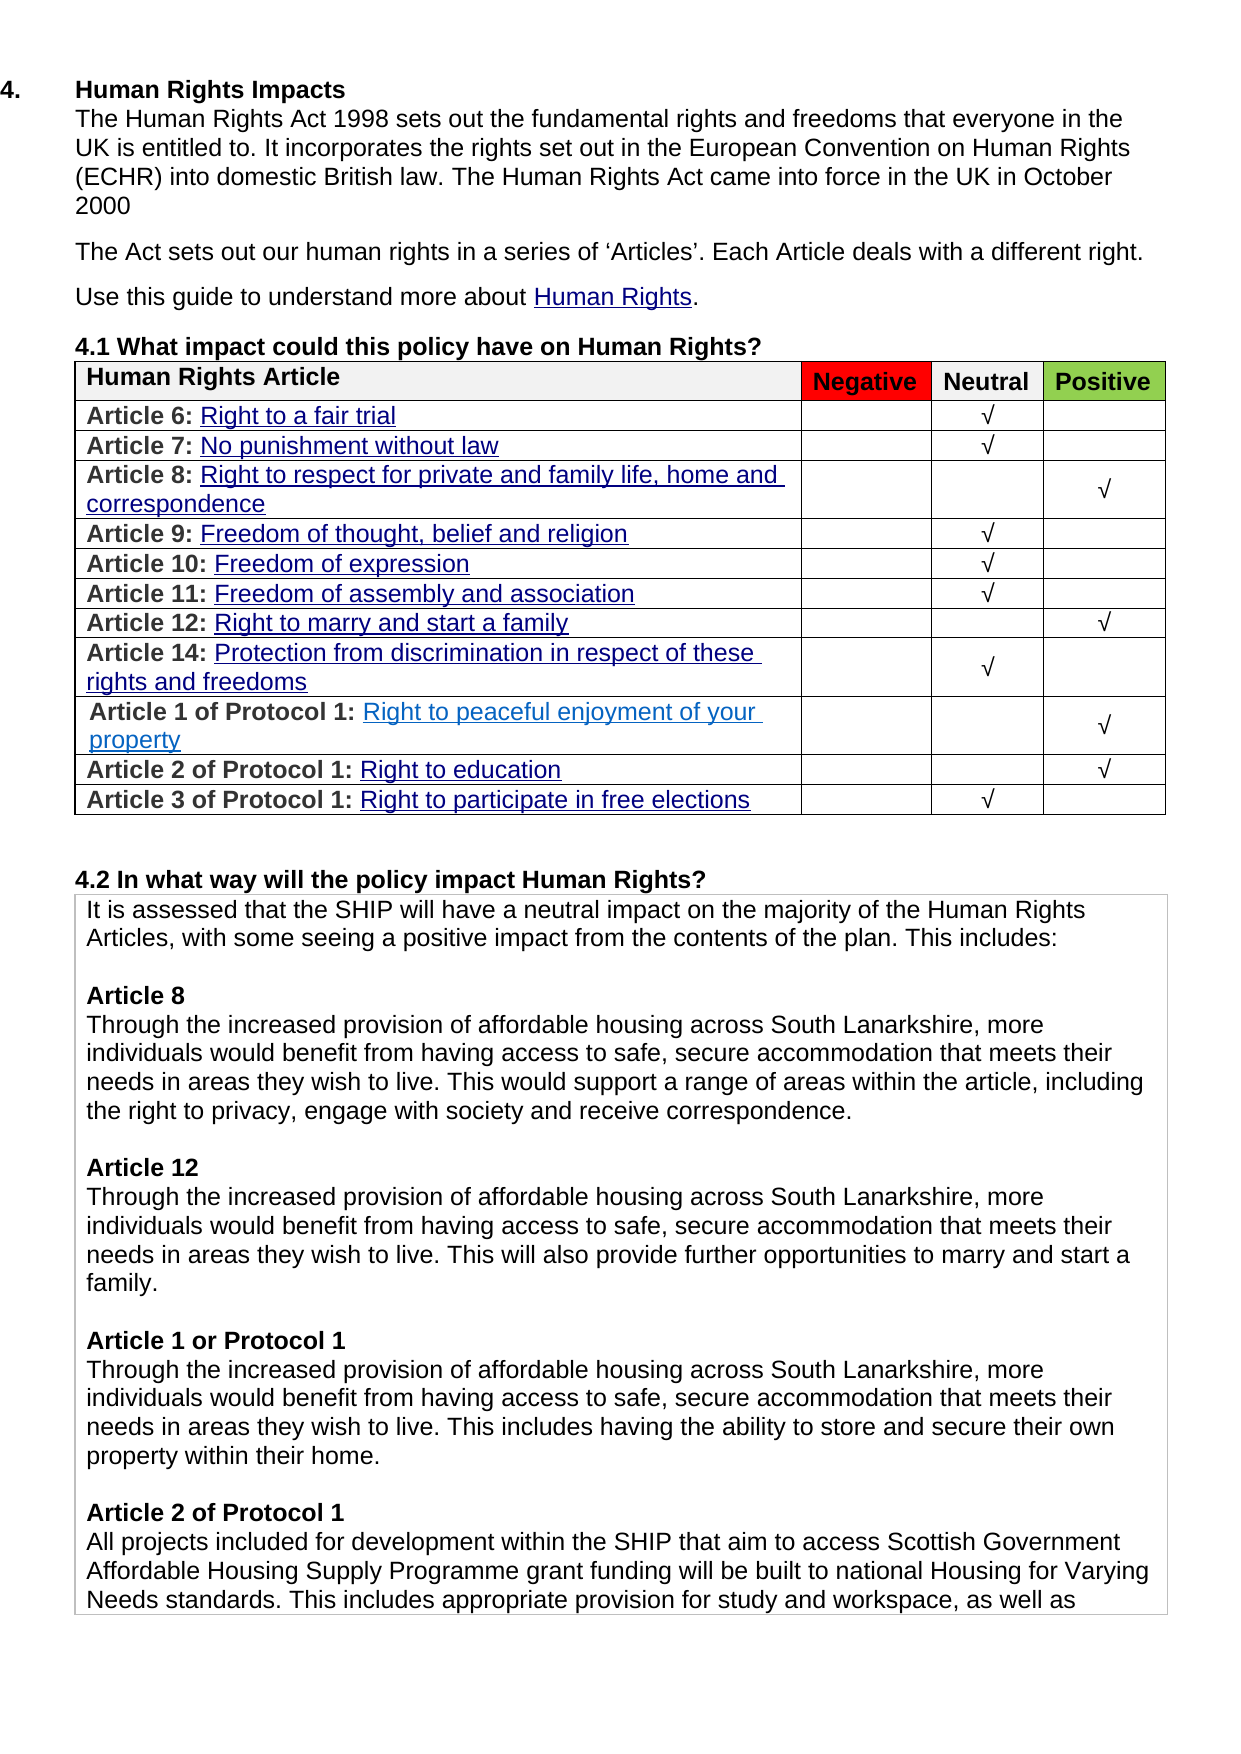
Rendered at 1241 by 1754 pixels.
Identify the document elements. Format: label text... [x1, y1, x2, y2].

table_cell [802, 401, 931, 430]
table_cell Article 10: Freedom of expression [76, 549, 801, 578]
table_cell [1044, 638, 1165, 696]
table_cell [802, 519, 931, 548]
table_cell [932, 755, 1043, 784]
table_cell Article 12: Right to marry and start a family [76, 609, 801, 637]
table_cell [1044, 401, 1165, 430]
table_cell √ [1044, 461, 1165, 518]
table_cell √ [1044, 609, 1165, 637]
table_cell [802, 431, 931, 459]
table_cell [1044, 519, 1165, 548]
table_cell √ [932, 579, 1043, 607]
table_cell Article 14: Protection from discrimination in respect of these rights and freedoms [76, 638, 801, 696]
subtitle Human Rights Impacts [0, 75, 1165, 104]
table_cell Article 3 of Protocol 1: Right to participate in free elections [76, 785, 801, 814]
table_cell √ [1044, 755, 1165, 784]
table_cell √ [932, 401, 1043, 430]
table_header Negative [802, 362, 931, 400]
table_cell [802, 785, 931, 814]
table_cell [802, 697, 931, 754]
table_cell [1044, 431, 1165, 459]
table_cell √ [932, 638, 1043, 696]
table_cell [1044, 785, 1165, 814]
table_cell Article 11: Freedom of assembly and association [76, 579, 801, 607]
table_cell Article 7: No punishment without law [76, 431, 801, 459]
table_cell √ [932, 785, 1043, 814]
table_cell [802, 609, 931, 637]
table_cell [1044, 549, 1165, 578]
text The Human Rights Act 1998 sets out the fundamental rights and freedoms that everyone in the UK is entitled to. It incorporates the rights set out in the European Convention on Human Rights (ECHR) into domestic British law. The Human Rights Act came into force in the UK in October 2000 [75, 104, 1165, 219]
text Use this guide to understand more about Human Rights. [75, 282, 1165, 311]
table_cell Article 9: Freedom of thought, belief and religion [76, 519, 801, 548]
table_cell [932, 697, 1043, 754]
table_cell [802, 579, 931, 607]
table_cell [1044, 579, 1165, 607]
subtitle 4.2 In what way will the policy impact Human Rights? [75, 865, 1165, 893]
table_cell Article 2 of Protocol 1: Right to education [76, 755, 801, 784]
table_header Human Rights Article [76, 362, 801, 400]
table_cell √ [932, 519, 1043, 548]
table_header Neutral [932, 362, 1043, 400]
table_cell [802, 549, 931, 578]
table_cell [802, 755, 931, 784]
table_cell [932, 609, 1043, 637]
table_cell √ [932, 549, 1043, 578]
table_header It is assessed that the SHIP will have a neutral impact on the majority of the Human Rights Articles, with some seeing a positive impact from the contents of the plan. This includes: Article 8 Through the increased provision of affordable housing across South Lanarkshire, more individuals would benefit from having access to safe, secure accommodation that meets their needs in areas they wish to live. This would support a range of areas within the article, including the right to privacy, engage with society and receive correspondence. Article 12 Through the increased provision of affordable housing across South Lanarkshire, more individuals would benefit from having access to safe, secure accommodation that meets their needs in areas they wish to live. This will also provide further opportunities to marry and start a family. Article 1 or Protocol 1 Through the increased provision of affordable housing across South Lanarkshire, more individuals would benefit from having access to safe, secure accommodation that meets their needs in areas they wish to live. This includes having the ability to store and secure their own property within their home. Article 2 of Protocol 1 All projects included for development within the SHIP that aim to access Scottish Government Affordable Housing Supply Programme grant funding will be built to national Housing for Varying Needs standards. This includes appropriate provision for study and workspace, as well as [76, 895, 1167, 1613]
table_cell Article 6: Right to a fair trial [76, 401, 801, 430]
text The Act sets out our human rights in a series of ‘Articles’. Each Article deals with a different right. [75, 236, 1165, 265]
table_cell [932, 461, 1043, 518]
subtitle 4.1 What impact could this policy have on Human Rights? [75, 332, 1165, 361]
table_cell √ [1044, 697, 1165, 754]
table_cell [802, 638, 931, 696]
table_cell Article 1 of Protocol 1: Right to peaceful enjoyment of your property [76, 697, 801, 754]
table_cell √ [932, 431, 1043, 459]
table_cell [802, 461, 931, 518]
table_header Positive [1044, 362, 1165, 400]
table_cell Article 8: Right to respect for private and family life, home and correspondence [76, 461, 801, 518]
